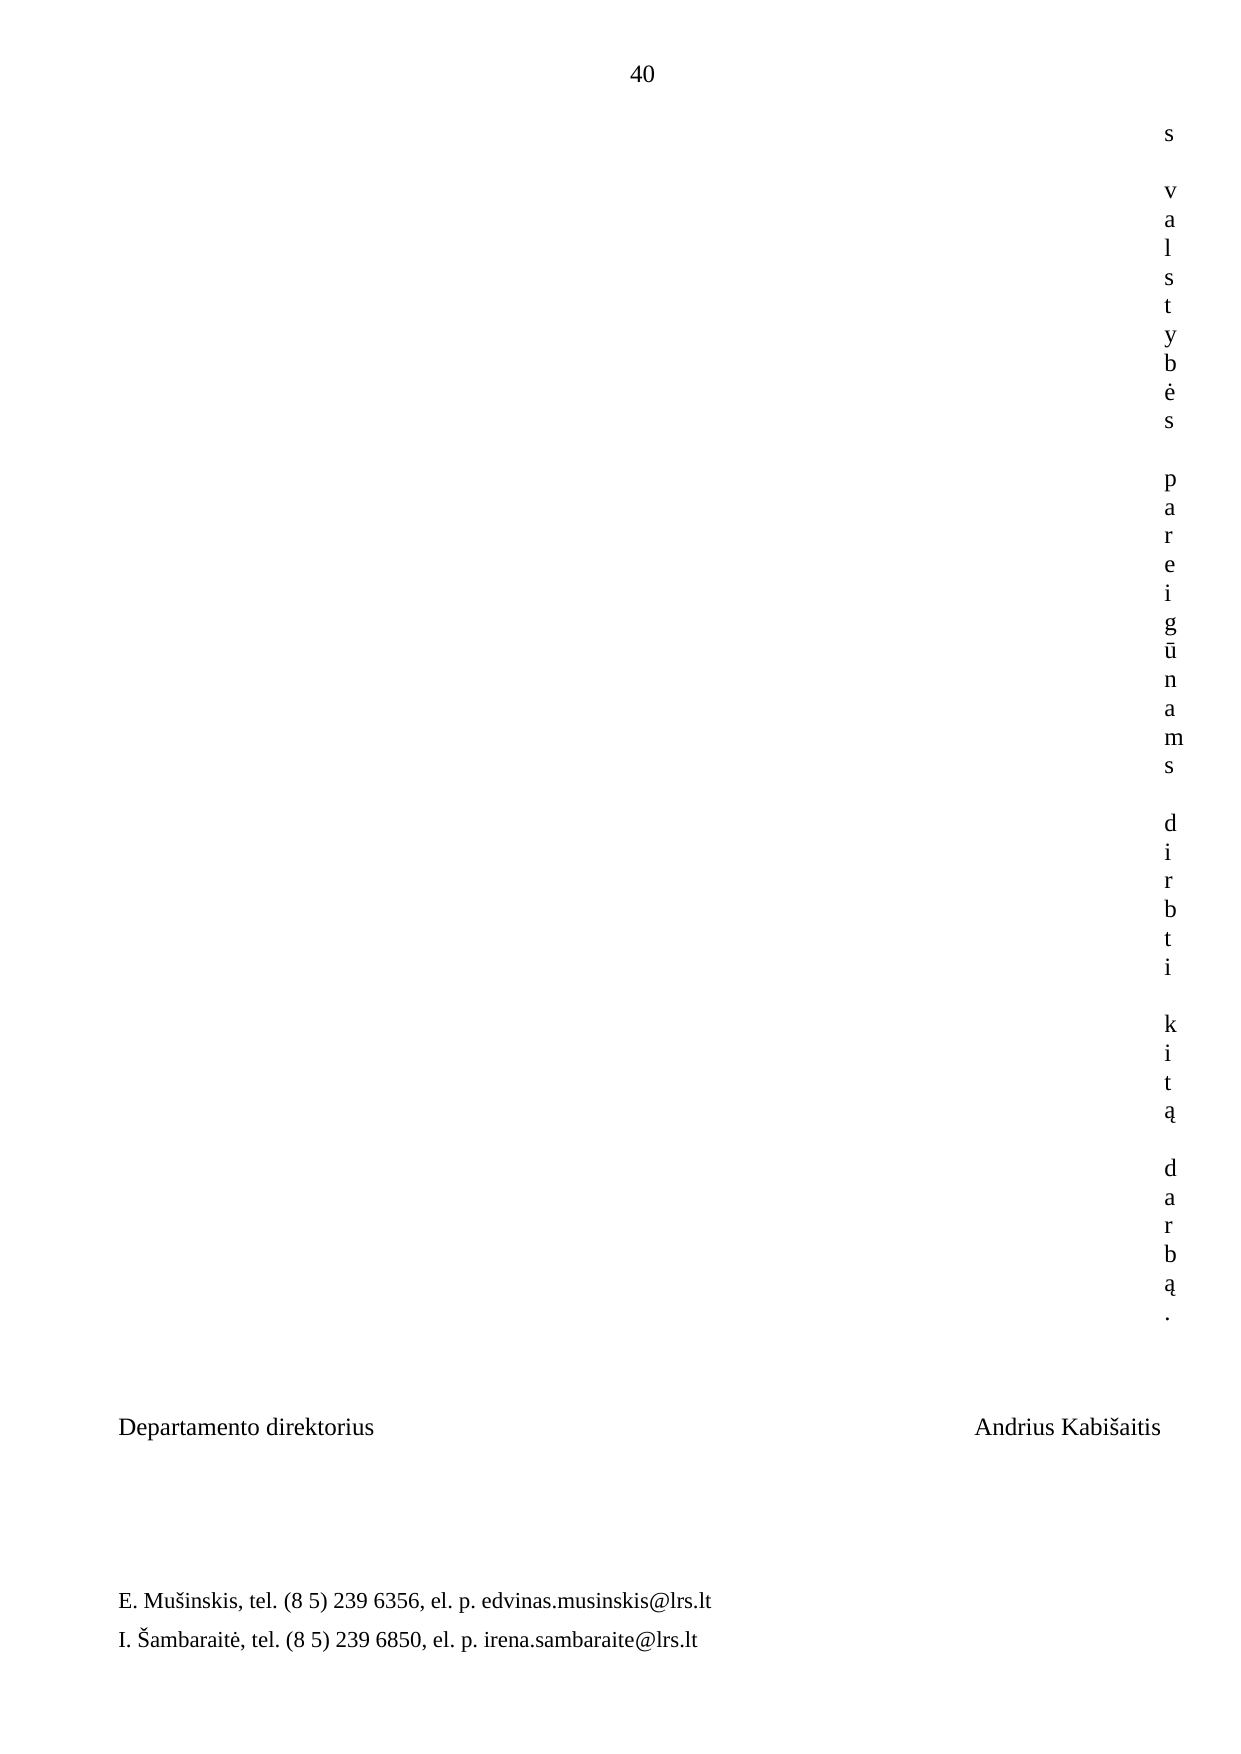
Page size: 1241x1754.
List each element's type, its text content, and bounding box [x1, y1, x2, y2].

text E. Mušinskis, tel. (8 5) 239 6356, el. p. edvinas.musinskis@lrs.lt [118, 1587, 1167, 1613]
text I. Šambaraitė, tel. (8 5) 239 6850, el. p. irena.sambaraite@lrs.lt [118, 1626, 1167, 1653]
text Departamento direktorius Andrius Kabišaitis [118, 1412, 1167, 1441]
